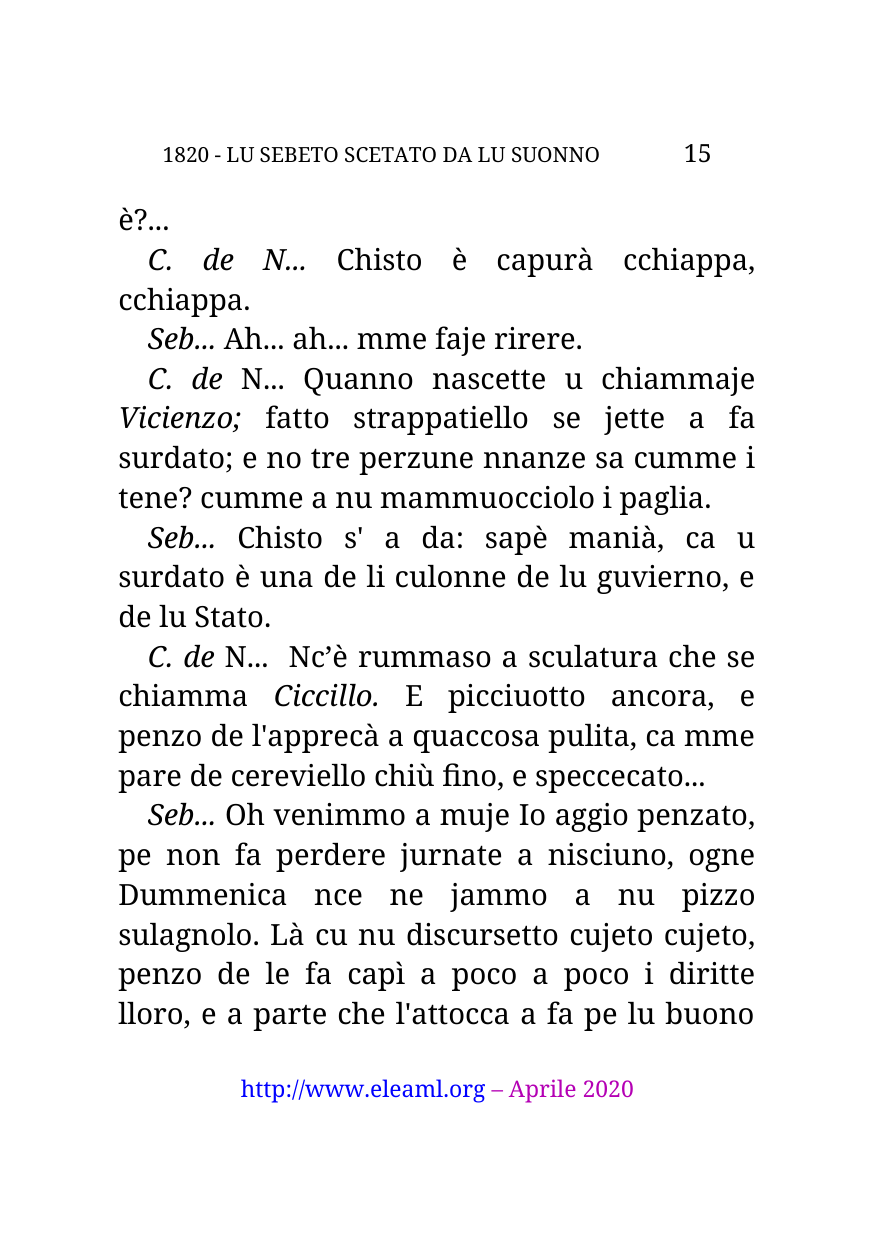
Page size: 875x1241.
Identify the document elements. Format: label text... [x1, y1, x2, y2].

text C. de N... Nc’è rummaso a sculatura che se chiamma Ciccillo. E picciuotto ancora, e penzo de l'apprecà a quaccosa pulita, ca mme pare de cereviello chiù fino, e speccecato... [118, 636, 756, 795]
text Seb... Chisto s' a da: sapè manià, ca u surdato è una de li culonne de lu guvierno, e de lu Stato. [118, 517, 756, 636]
text C. de N... Quanno nascette u chiammaje Vicienzo; fatto strappatiello se jette a fa surdato; e no tre perzune nnanze sa cumme i tene? cumme a nu mammuocciolo i paglia. [118, 358, 756, 517]
text è?... [118, 199, 756, 239]
text C. de N... Chisto è capurà cchiappa, cchiappa. [118, 239, 756, 318]
text Seb... Oh venimmo a muje Io aggio penzato, pe non fa perdere jurnate a nisciuno, ogne Dummenica nce ne jammo a nu pizzo sulagnolo. Là cu nu discursetto cujeto cujeto, penzo de le fa capì a poco a poco i diritte lloro, e a parte che l'attocca a fa pe lu buono [118, 795, 756, 1033]
text Seb... Ah... ah... mme faje rirere. [118, 318, 756, 358]
